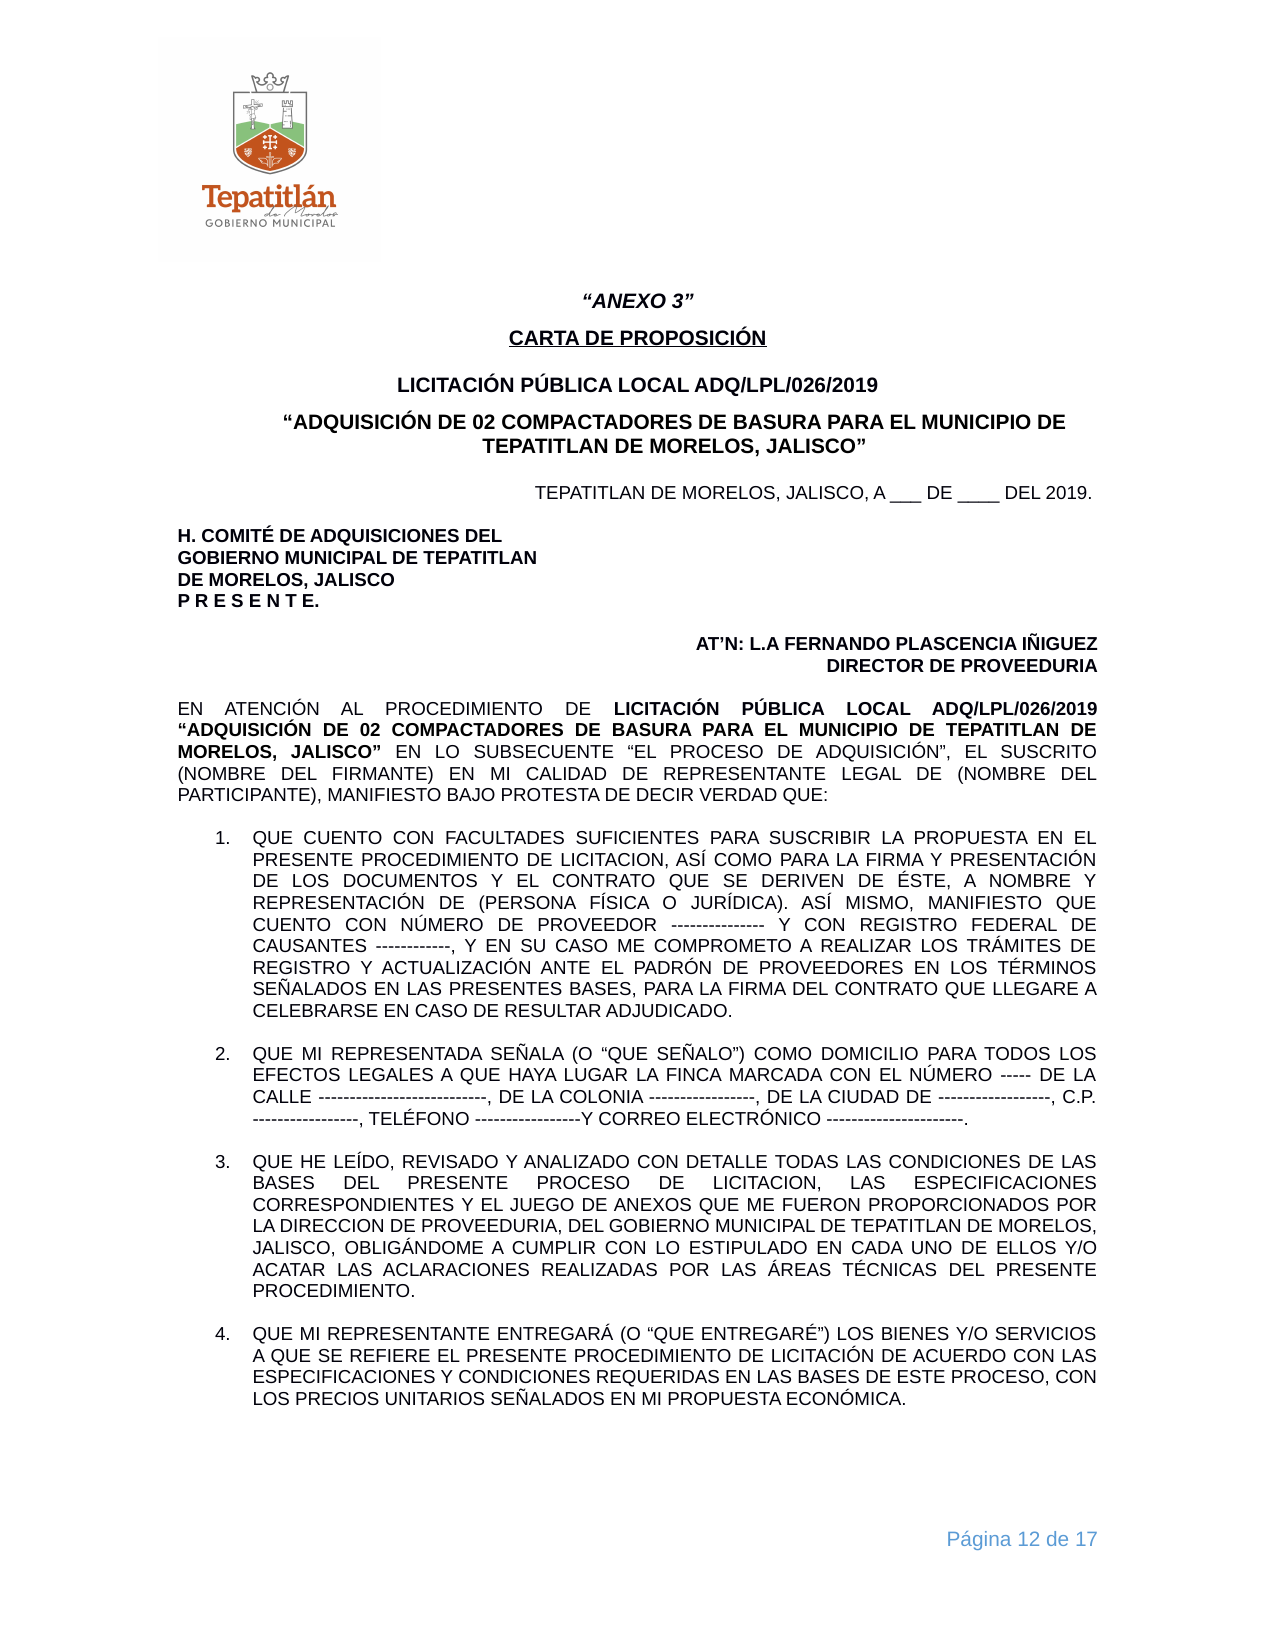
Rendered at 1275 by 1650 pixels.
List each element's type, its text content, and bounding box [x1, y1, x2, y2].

text TEPATITLAN DE MORELOS, JALISCO, A ___ DE ____ DEL 2019. [177, 482, 1098, 504]
text “ADQUISICIÓN DE 02 COMPACTADORES DE BASURA PARA EL MUNICIPIO DE TEPATITLAN DE MORELOS, JALISCO” [251, 410, 1098, 458]
text CARTA DE PROPOSICIÓN [177, 325, 1098, 349]
text H. COMITÉ DE ADQUISICIONES DEL [177, 525, 1098, 547]
list QUE HE LEÍDO, REVISADO Y ANALIZADO CON DETALLE TODAS LAS CONDICIONES DE LAS BASES DEL PRESENTE PROCESO DE LICITACION, LAS ESPECIFICACIONES CORRESPONDIENTES Y EL JUEGO DE ANEXOS QUE ME FUERON PROPORCIONADOS POR LA DIRECCION DE PROVEEDURIA, DEL GOBIERNO MUNICIPAL DE TEPATITLAN DE MORELOS, JALISCO, OBLIGÁNDOME A CUMPLIR CON LO ESTIPULADO EN CADA UNO DE ELLOS Y/O ACATAR LAS ACLARACIONES REALIZADAS POR LAS ÁREAS TÉCNICAS DEL PRESENTE PROCEDIMIENTO. [215, 1151, 1098, 1301]
text P R E S E N T E. [177, 590, 1098, 611]
text EN ATENCIÓN AL PROCEDIMIENTO DE LICITACIÓN PÚBLICA LOCAL ADQ/LPL/026/2019 “ADQUISICIÓN DE 02 COMPACTADORES DE BASURA PARA EL MUNICIPIO DE TEPATITLAN DE MORELOS, JALISCO” EN LO SUBSECUENTE “EL PROCESO DE ADQUISICIÓN”, EL SUSCRITO (NOMBRE DEL FIRMANTE) EN MI CALIDAD DE REPRESENTANTE LEGAL DE (NOMBRE DEL PARTICIPANTE), MANIFIESTO BAJO PROTESTA DE DECIR VERDAD QUE: [177, 698, 1098, 806]
list QUE CUENTO CON FACULTADES SUFICIENTES PARA SUSCRIBIR LA PROPUESTA EN EL PRESENTE PROCEDIMIENTO DE LICITACION, ASÍ COMO PARA LA FIRMA Y PRESENTACIÓN DE LOS DOCUMENTOS Y EL CONTRATO QUE SE DERIVEN DE ÉSTE, A NOMBRE Y REPRESENTACIÓN DE (PERSONA FÍSICA O JURÍDICA). ASÍ MISMO, MANIFIESTO QUE CUENTO CON NÚMERO DE PROVEEDOR --------------- Y CON REGISTRO FEDERAL DE CAUSANTES ------------, Y EN SU CASO ME COMPROMETO A REALIZAR LOS TRÁMITES DE REGISTRO Y ACTUALIZACIÓN ANTE EL PADRÓN DE PROVEEDORES EN LOS TÉRMINOS SEÑALADOS EN LAS PRESENTES BASES, PARA LA FIRMA DEL CONTRATO QUE LLEGARE A CELEBRARSE EN CASO DE RESULTAR ADJUDICADO. [215, 827, 1098, 1021]
text GOBIERNO MUNICIPAL DE TEPATITLAN [177, 547, 1098, 568]
text “ANEXO 3” [177, 289, 1098, 313]
text LICITACIÓN PÚBLICA LOCAL ADQ/LPL/026/2019 [177, 373, 1098, 397]
list QUE MI REPRESENTADA SEÑALA (O “QUE SEÑALO”) COMO DOMICILIO PARA TODOS LOS EFECTOS LEGALES A QUE HAYA LUGAR LA FINCA MARCADA CON EL NÚMERO ----- DE LA CALLE ---------------------------, DE LA COLONIA -----------------, DE LA CIUDAD DE ------------------, C.P. -----------------, TELÉFONO -----------------Y CORREO ELECTRÓNICO ----------------------. [215, 1043, 1098, 1129]
text AT’N: L.A FERNANDO PLASCENCIA IÑIGUEZ [177, 633, 1098, 654]
text DIRECTOR DE PROVEEDURIA [177, 654, 1098, 676]
list QUE MI REPRESENTANTE ENTREGARÁ (O “QUE ENTREGARÉ”) LOS BIENES Y/O SERVICIOS A QUE SE REFIERE EL PRESENTE PROCEDIMIENTO DE LICITACIÓN DE ACUERDO CON LAS ESPECIFICACIONES Y CONDICIONES REQUERIDAS EN LAS BASES DE ESTE PROCESO, CON LOS PRECIOS UNITARIOS SEÑALADOS EN MI PROPUESTA ECONÓMICA. [215, 1323, 1098, 1409]
picture [158, 37, 382, 262]
text DE MORELOS, JALISCO [177, 568, 1098, 590]
